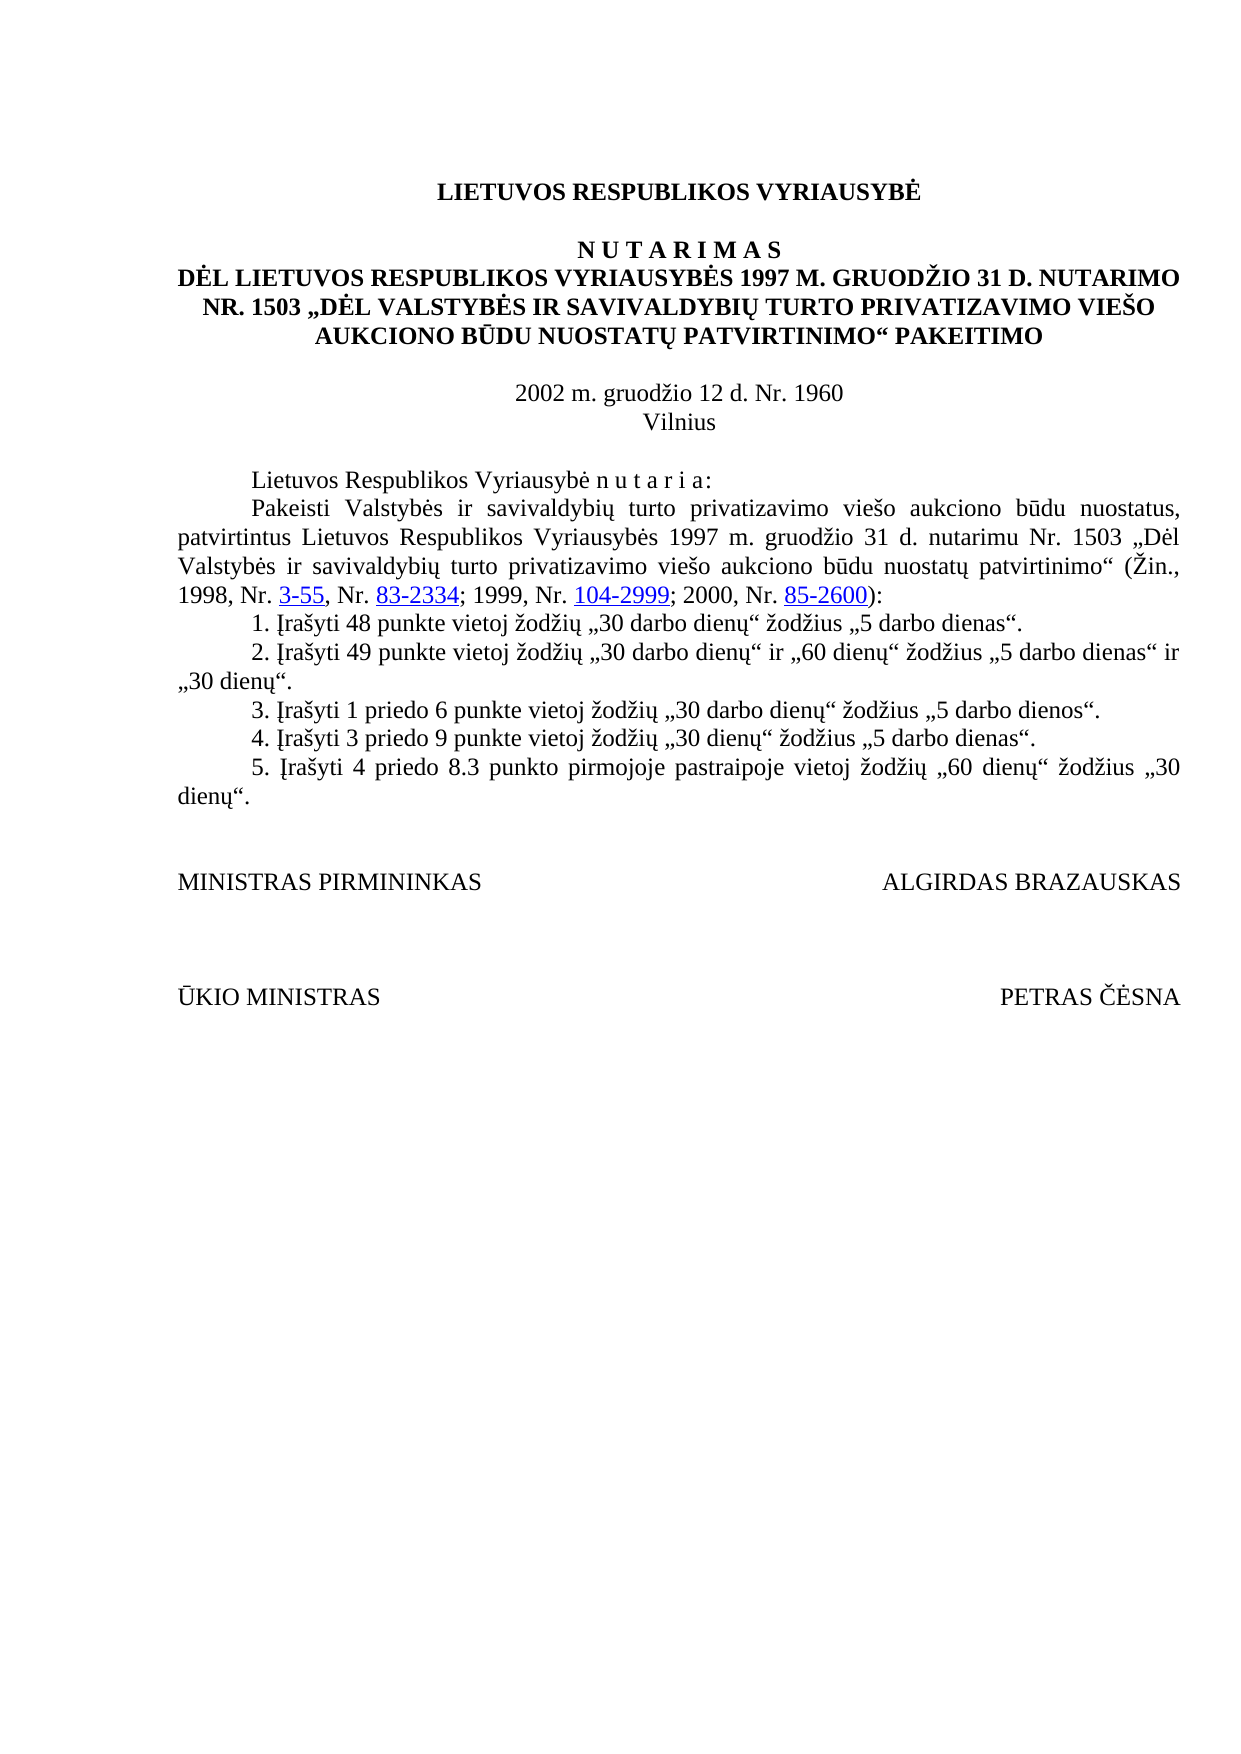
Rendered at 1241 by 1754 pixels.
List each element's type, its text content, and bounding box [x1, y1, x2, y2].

text Lietuvos Respublikos Vyriausybė nutaria: [177, 465, 1181, 493]
text MINISTRAS PIRMININKAS ALGIRDAS BRAZAUSKAS [177, 867, 1181, 896]
text ŪKIO MINISTRAS PETRAS ČĖSNA [177, 982, 1181, 1011]
text 2002 m. gruodžio 12 d. Nr. 1960 [177, 378, 1181, 407]
text 5. Įrašyti 4 priedo 8.3 punkto pirmojoje pastraipoje vietoj žodžių „60 dienų“ žodžius „30 dienų“. [177, 752, 1181, 810]
text Vilnius [177, 407, 1181, 436]
text Pakeisti Valstybės ir savivaldybių turto privatizavimo viešo aukciono būdu nuostatus, patvirtintus Lietuvos Respublikos Vyriausybės 1997 m. gruodžio 31 d. nutarimu Nr. 1503 „Dėl Valstybės ir savivaldybių turto privatizavimo viešo aukciono būdu nuostatų patvirtinimo“ (Žin., 1998, Nr. 3-55, Nr. 83-2334; 1999, Nr. 104-2999; 2000, Nr. 85-2600): [177, 493, 1181, 608]
text 2. Įrašyti 49 punkte vietoj žodžių „30 darbo dienų“ ir „60 dienų“ žodžius „5 darbo dienas“ ir „30 dienų“. [177, 637, 1181, 695]
text 4. Įrašyti 3 priedo 9 punkte vietoj žodžių „30 dienų“ žodžius „5 darbo dienas“. [177, 723, 1181, 752]
text 3. Įrašyti 1 priedo 6 punkte vietoj žodžių „30 darbo dienų“ žodžius „5 darbo dienos“. [177, 695, 1181, 723]
text DĖL LIETUVOS RESPUBLIKOS VYRIAUSYBĖS 1997 M. GRUODŽIO 31 D. NUTARIMO NR. 1503 „DĖL VALSTYBĖS IR SAVIVALDYBIŲ TURTO PRIVATIZAVIMO VIEŠO AUKCIONO BŪDU NUOSTATŲ PATVIRTINIMO“ PAKEITIMO [177, 263, 1181, 350]
text LIETUVOS RESPUBLIKOS VYRIAUSYBĖ [177, 177, 1181, 206]
text 1. Įrašyti 48 punkte vietoj žodžių „30 darbo dienų“ žodžius „5 darbo dienas“. [177, 608, 1181, 637]
text N U T A R I M A S [177, 235, 1181, 263]
